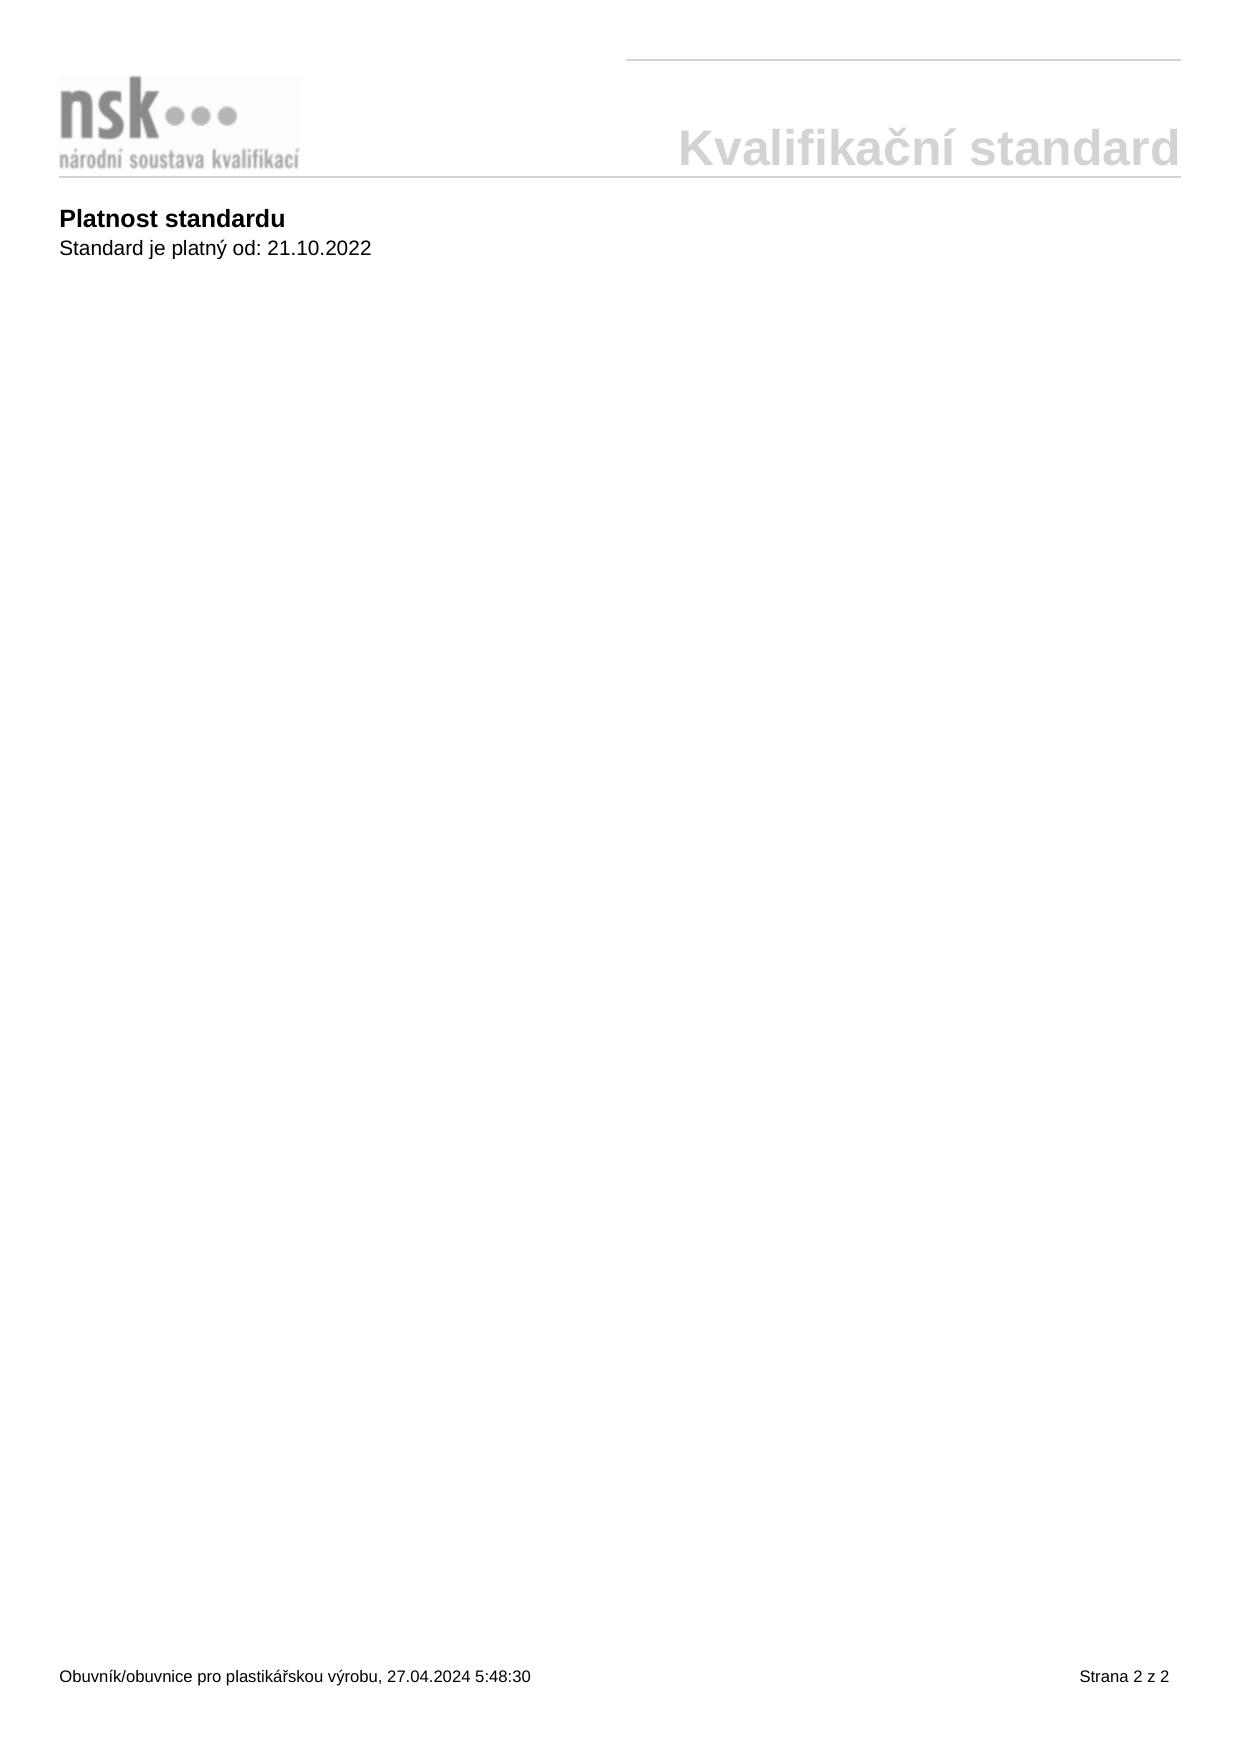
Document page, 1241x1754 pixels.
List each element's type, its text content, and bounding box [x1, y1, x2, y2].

table_cell [59, 1409, 483, 1658]
table_cell Obuvník/obuvnice pro plastikářskou výrobu, 27.04.2024 5:48:30 [59, 1658, 862, 1694]
table_cell [1169, 559, 1181, 859]
table_cell [59, 859, 483, 1159]
table_cell [621, 59, 626, 170]
table_cell [1093, 559, 1169, 859]
table_cell [862, 259, 1093, 559]
table_cell [1093, 1159, 1169, 1409]
table_cell [620, 859, 626, 1159]
table_cell [1169, 1409, 1181, 1658]
table_cell [626, 859, 862, 1159]
table_cell [59, 259, 483, 559]
table_cell [484, 1409, 620, 1658]
table_cell [1093, 859, 1169, 1159]
table_cell [862, 1409, 1093, 1658]
table_cell [862, 1159, 1093, 1409]
table_cell [1169, 1658, 1181, 1694]
table_cell [620, 1159, 626, 1409]
table_cell Kvalifikační standard [626, 61, 1181, 176]
table_cell [862, 859, 1093, 1159]
table_cell [484, 194, 620, 200]
table_cell [626, 559, 862, 859]
table_cell [484, 171, 620, 176]
table_cell [59, 1159, 483, 1409]
picture [58, 59, 621, 171]
table_cell [1093, 259, 1169, 559]
table_cell [59, 559, 483, 859]
table_cell [620, 259, 626, 559]
table_cell [1169, 194, 1181, 200]
table_cell [626, 194, 862, 200]
table_cell [626, 1159, 862, 1409]
table_cell [626, 1409, 862, 1658]
table_cell [484, 559, 620, 859]
table_cell [626, 259, 862, 559]
table_cell [1093, 194, 1169, 200]
table_cell [59, 178, 1181, 194]
table_cell [620, 559, 626, 859]
table_cell [620, 1409, 626, 1658]
table_cell [1169, 859, 1181, 1159]
table_cell [484, 259, 620, 559]
table_cell Strana 2 z 2 [862, 1658, 1169, 1694]
table_cell [484, 1159, 620, 1409]
table_cell [862, 194, 1093, 200]
table_cell [1093, 1409, 1169, 1658]
table_cell [59, 171, 483, 176]
table_cell [862, 559, 1093, 859]
table_cell [484, 859, 620, 1159]
table_cell [1169, 259, 1181, 559]
table_cell Platnost standardu [59, 200, 1181, 236]
table_cell [59, 194, 483, 200]
table_cell [1169, 1159, 1181, 1409]
table_cell Standard je platný od: 21.10.2022 [59, 236, 1181, 259]
